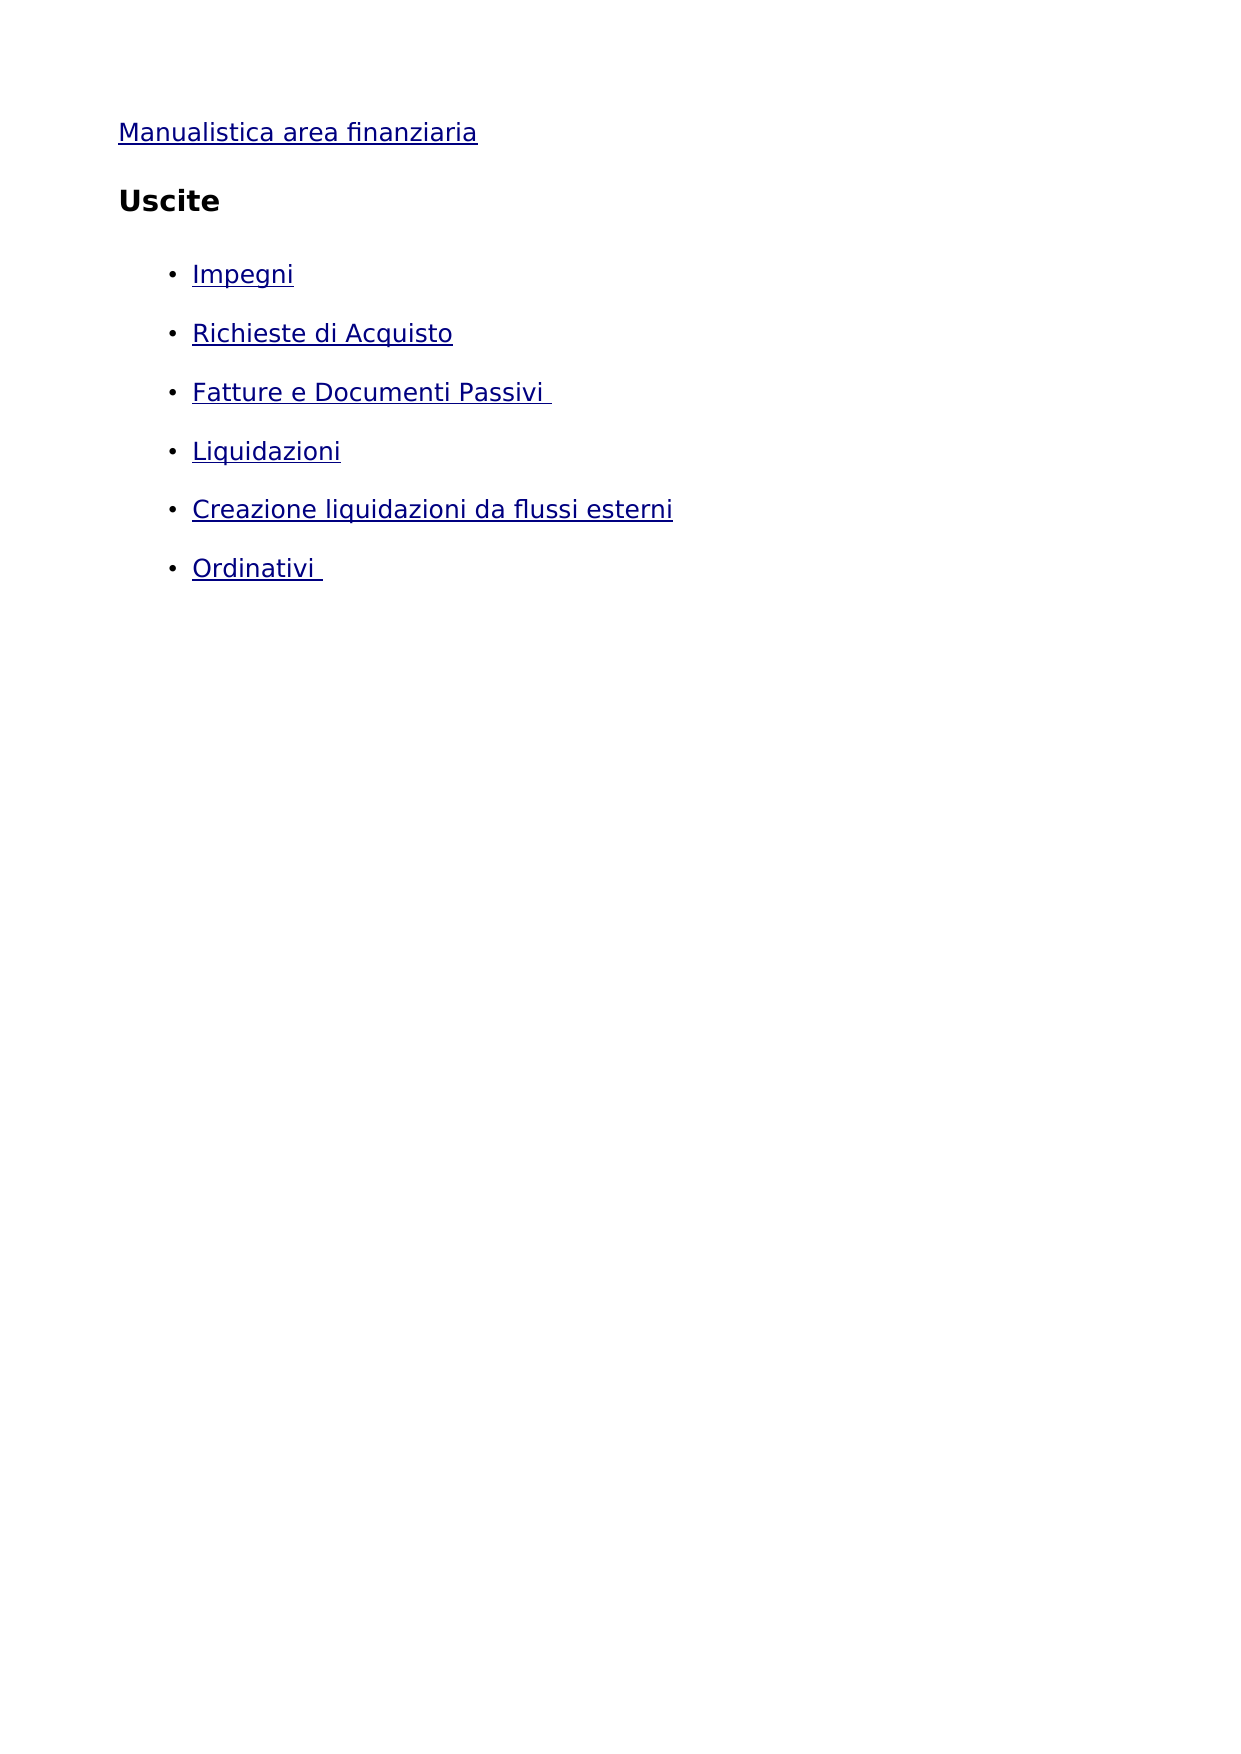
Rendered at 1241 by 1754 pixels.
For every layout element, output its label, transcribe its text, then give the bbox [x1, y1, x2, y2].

list Liquidazioni [177, 437, 1122, 466]
subtitle Uscite [118, 185, 1122, 219]
list Ordinativi [177, 554, 1122, 583]
list Fatture e Documenti Passivi [177, 378, 1122, 407]
list Creazione liquidazioni da flussi esterni [177, 495, 1122, 524]
text Manualistica area finanziaria [118, 118, 1122, 147]
list Richieste di Acquisto [177, 319, 1122, 348]
list Impegni [177, 261, 1122, 290]
